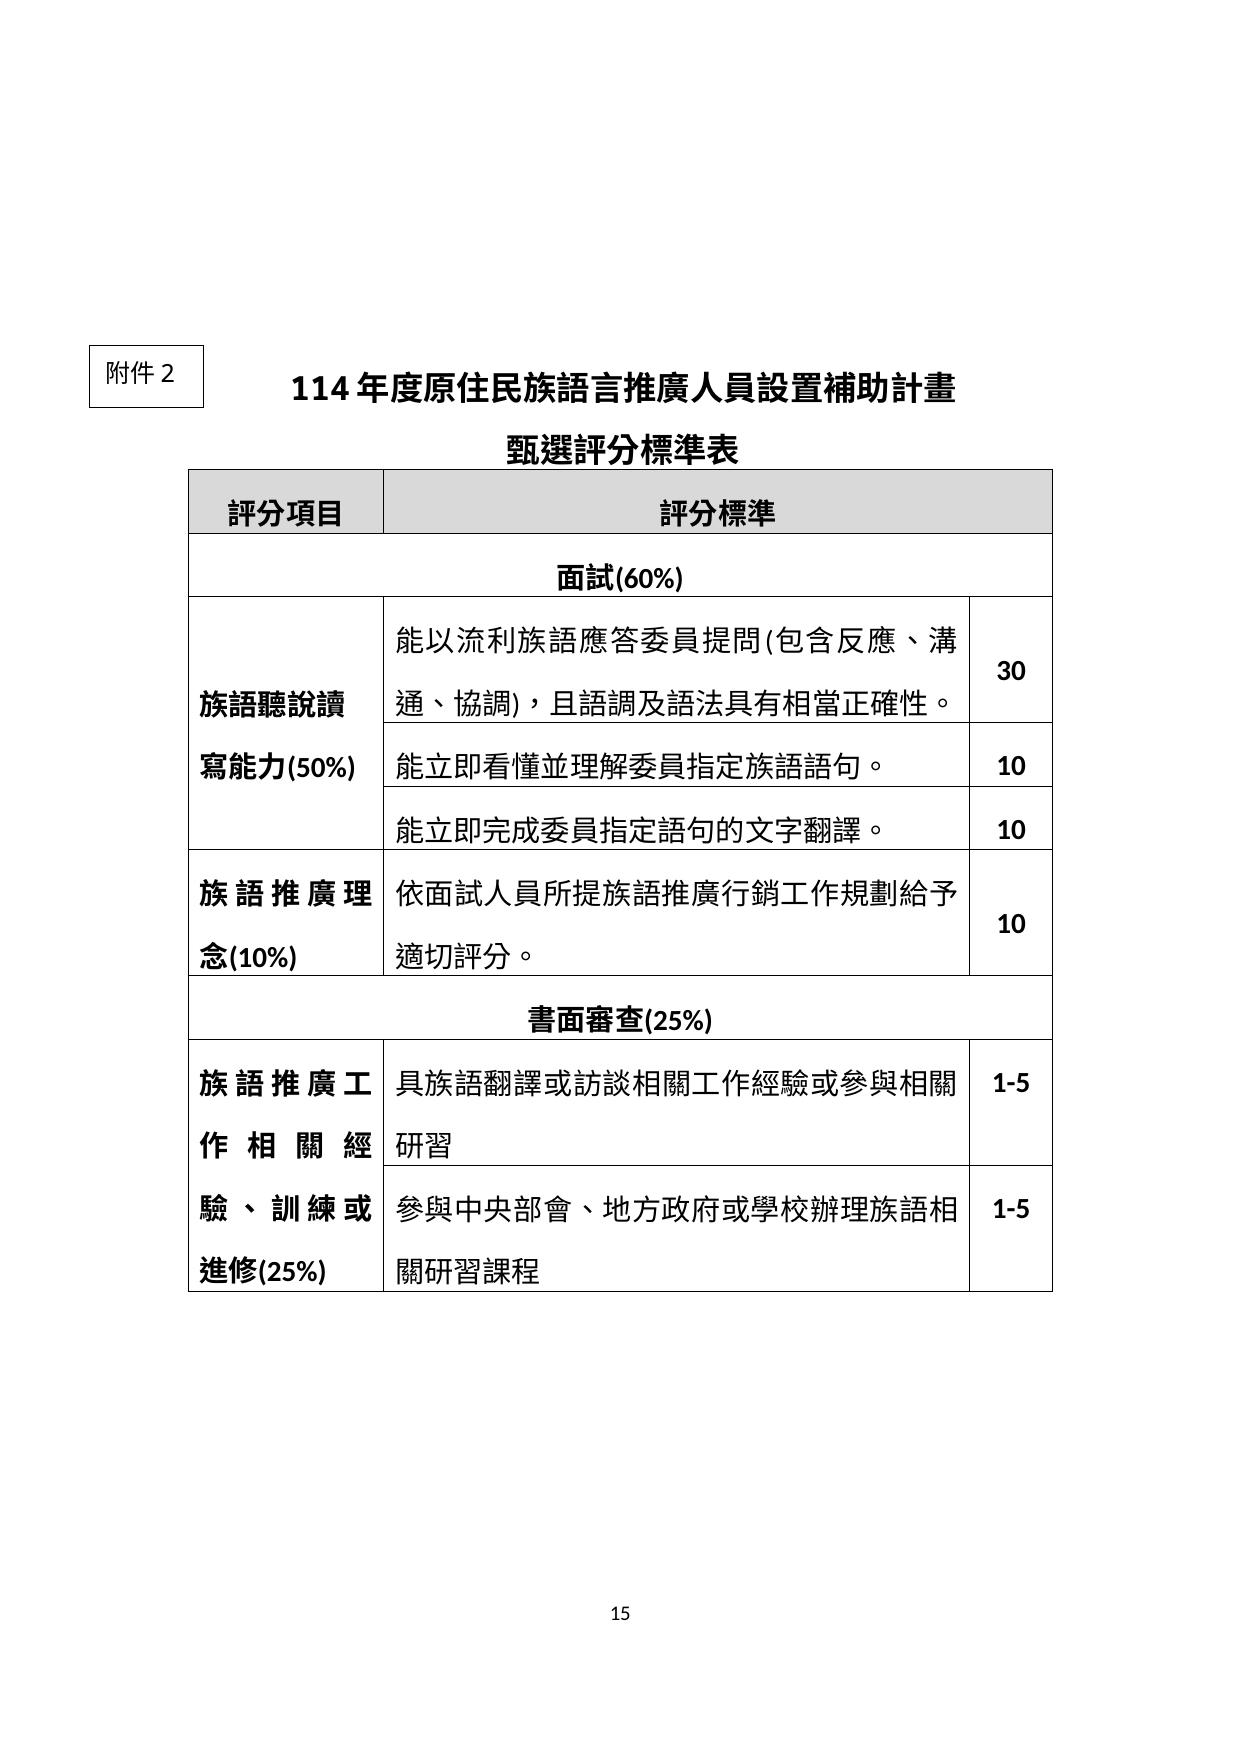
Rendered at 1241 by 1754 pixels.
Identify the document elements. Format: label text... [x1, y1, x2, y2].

table_cell 能以流利族語應答委員提問(包含反應、溝通、協調)，且語調及語法具有相當正確性。 [384, 597, 969, 722]
text [90, 346, 203, 407]
table_cell 能立即看懂並理解委員指定族語語句。 [384, 723, 969, 786]
table_cell 書面審查(25%) [189, 976, 1052, 1039]
table_cell 參與中央部會、地方政府或學校辦理族語相關研習課程 [384, 1166, 969, 1291]
table_cell 1-5 [970, 1040, 1052, 1165]
table_header 評分標準 [384, 470, 1052, 533]
table_cell 1-5 [970, 1166, 1052, 1291]
table_cell 面試(60%) [189, 534, 1052, 596]
table_cell 30 [970, 597, 1052, 722]
text 甄選評分標準表 [143, 407, 1103, 469]
table_cell 依面試人員所提族語推廣行銷工作規劃給予適切評分。 [384, 850, 969, 975]
table_cell 族語推廣理念(10%) [189, 850, 383, 975]
text 附件2 [105, 353, 188, 389]
text 114年度原住民族語言推廣人員設置補助計畫 [204, 344, 1103, 407]
table_cell 10 [970, 723, 1052, 786]
table_header 評分項目 [189, 470, 383, 533]
table_cell 族語聽說讀寫能力(50%) [189, 597, 383, 849]
table_cell 具族語翻譯或訪談相關工作經驗或參與相關研習 [384, 1040, 969, 1165]
table_cell 10 [970, 787, 1052, 849]
table_cell 能立即完成委員指定語句的文字翻譯。 [384, 787, 969, 849]
table_cell 10 [970, 850, 1052, 975]
table_cell 族語推廣工作相關經驗、訓練或進修(25%) [189, 1040, 383, 1291]
